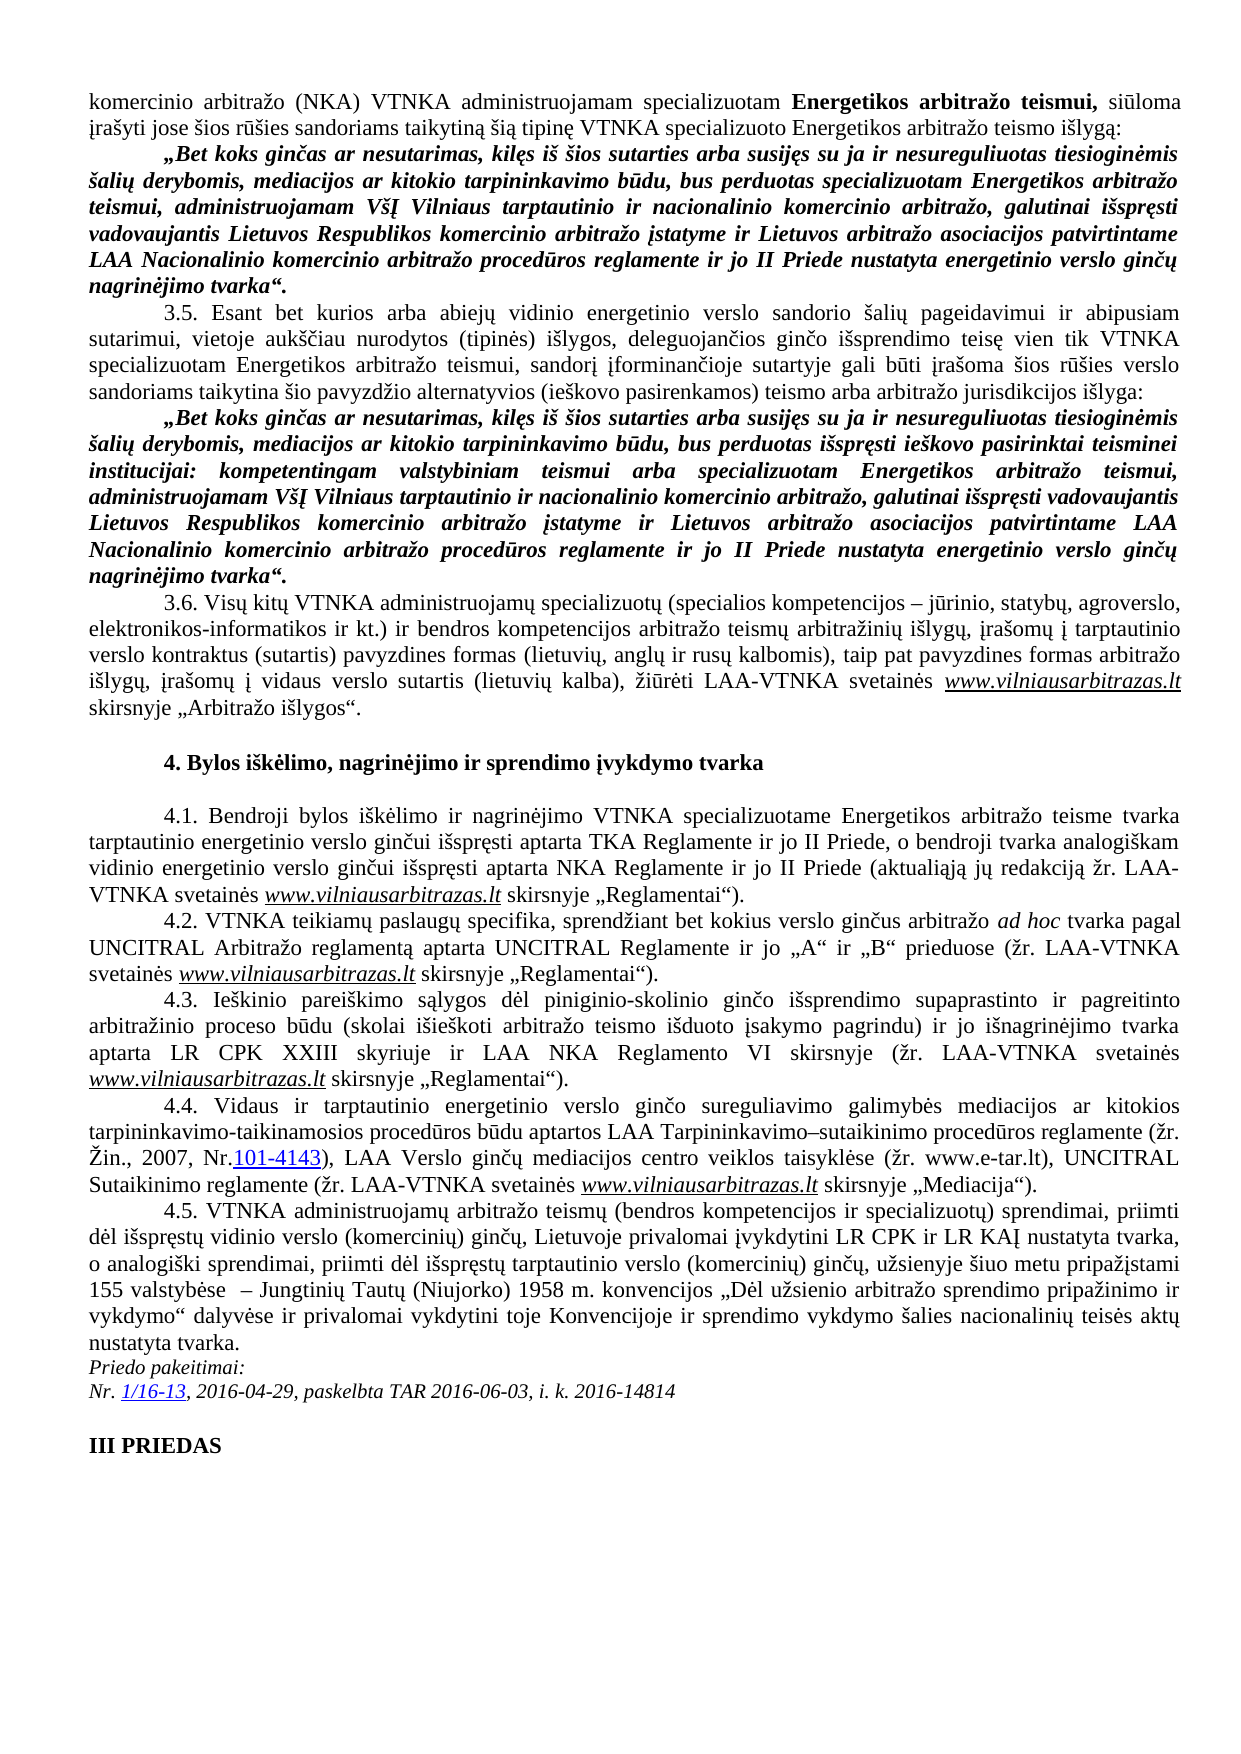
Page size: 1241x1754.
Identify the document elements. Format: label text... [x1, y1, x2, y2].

text 4.2. VTNKA teikiamų paslaugų specifika, sprendžiant bet kokius verslo ginčus arbitražo ad hoc tvarka pagal UNCITRAL Arbitražo reglamentą aptarta UNCITRAL Reglamente ir jo „A“ ir „B“ prieduose (žr. LAA-VTNKA svetainės www.vilniausarbitrazas.lt skirsnyje „Reglamentai“). [89, 907, 1181, 986]
text Priedo pakeitimai: [89, 1355, 1181, 1379]
text 4.1. Bendroji bylos iškėlimo ir nagrinėjimo VTNKA specializuotame Energetikos arbitražo teisme tvarka tarptautinio energetinio verslo ginčui išspręsti aptarta TKA Reglamente ir jo II Priede, o bendroji tvarka analogiškam vidinio energetinio verslo ginčui išspręsti aptarta NKA Reglamente ir jo II Priede (aktualiąją jų redakciją žr. LAA-VTNKA svetainės www.vilniausarbitrazas.lt skirsnyje „Reglamentai“). [89, 802, 1181, 907]
text 3.6. Visų kitų VTNKA administruojamų specializuotų (specialios kompetencijos – jūrinio, statybų, agroverslo, elektronikos-informatikos ir kt.) ir bendros kompetencijos arbitražo teismų arbitražinių išlygų, įrašomų į tarptautinio verslo kontraktus (sutartis) pavyzdines formas (lietuvių, anglų ir rusų kalbomis), taip pat pavyzdines formas arbitražo išlygų, įrašomų į vidaus verslo sutartis (lietuvių kalba), žiūrėti LAA-VTNKA svetainės www.vilniausarbitrazas.lt skirsnyje „Arbitražo išlygos“. [89, 588, 1181, 720]
text komercinio arbitražo (NKA) VTNKA administruojamam specializuotam Energetikos arbitražo teismui, siūloma įrašyti jose šios rūšies sandoriams taikytiną šią tipinę VTNKA specializuoto Energetikos arbitražo teismo išlygą: [89, 88, 1181, 141]
text 4. Bylos iškėlimo, nagrinėjimo ir sprendimo įvykdymo tvarka [164, 749, 1181, 775]
text III PRIEDAS [89, 1432, 1181, 1458]
text „Bet koks ginčas ar nesutarimas, kilęs iš šios sutarties arba susijęs su ja ir nesureguliuotas tiesioginėmis šalių derybomis, mediacijos ar kitokio tarpininkavimo būdu, bus perduotas specializuotam Energetikos arbitražo teismui, administruojamam VšĮ Vilniaus tarptautinio ir nacionalinio komercinio arbitražo, galutinai išspręsti vadovaujantis Lietuvos Respublikos komercinio arbitražo įstatyme ir Lietuvos arbitražo asociacijos patvirtintame LAA Nacionalinio komercinio arbitražo procedūros reglamente ir jo II Priede nustatyta energetinio verslo ginčų nagrinėjimo tvarka“. [89, 141, 1181, 299]
text 4.4. Vidaus ir tarptautinio energetinio verslo ginčo sureguliavimo galimybės mediacijos ar kitokios tarpininkavimo-taikinamosios procedūros būdu aptartos LAA Tarpininkavimo–sutaikinimo procedūros reglamente (žr. Žin., 2007, Nr.101-4143), LAA Verslo ginčų mediacijos centro veiklos taisyklėse (žr. www.e-tar.lt), UNCITRAL Sutaikinimo reglamente (žr. LAA-VTNKA svetainės www.vilniausarbitrazas.lt skirsnyje „Mediacija“). [89, 1092, 1181, 1197]
text 4.3. Ieškinio pareiškimo sąlygos dėl piniginio-skolinio ginčo išsprendimo supaprastinto ir pagreitinto arbitražinio proceso būdu (skolai išieškoti arbitražo teismo išduoto įsakymo pagrindu) ir jo išnagrinėjimo tvarka aptarta LR CPK XXIII skyriuje ir LAA NKA Reglamento VI skirsnyje (žr. LAA-VTNKA svetainės www.vilniausarbitrazas.lt skirsnyje „Reglamentai“). [89, 986, 1181, 1092]
text 4.5. VTNKA administruojamų arbitražo teismų (bendros kompetencijos ir specializuotų) sprendimai, priimti dėl išspręstų vidinio verslo (komercinių) ginčų, Lietuvoje privalomai įvykdytini LR CPK ir LR KAĮ nustatyta tvarka, o analogiški sprendimai, priimti dėl išspręstų tarptautinio verslo (komercinių) ginčų, užsienyje šiuo metu pripažįstami 155 valstybėse – Jungtinių Tautų (Niujorko) 1958 m. konvencijos „Dėl užsienio arbitražo sprendimo pripažinimo ir vykdymo“ dalyvėse ir privalomai vykdytini toje Konvencijoje ir sprendimo vykdymo šalies nacionalinių teisės aktų nustatyta tvarka. [89, 1197, 1181, 1355]
text „Bet koks ginčas ar nesutarimas, kilęs iš šios sutarties arba susijęs su ja ir nesureguliuotas tiesioginėmis šalių derybomis, mediacijos ar kitokio tarpininkavimo būdu, bus perduotas išspręsti ieškovo pasirinktai teisminei institucijai: kompetentingam valstybiniam teismui arba specializuotam Energetikos arbitražo teismui, administruojamam VšĮ Vilniaus tarptautinio ir nacionalinio komercinio arbitražo, galutinai išspręsti vadovaujantis Lietuvos Respublikos komercinio arbitražo įstatyme ir Lietuvos arbitražo asociacijos patvirtintame LAA Nacionalinio komercinio arbitražo procedūros reglamente ir jo II Priede nustatyta energetinio verslo ginčų nagrinėjimo tvarka“. [89, 404, 1181, 588]
text Nr. 1/16-13, 2016-04-29, paskelbta TAR 2016-06-03, i. k. 2016-14814 [89, 1379, 1181, 1403]
text 3.5. Esant bet kurios arba abiejų vidinio energetinio verslo sandorio šalių pageidavimui ir abipusiam sutarimui, vietoje aukščiau nurodytos (tipinės) išlygos, deleguojančios ginčo išsprendimo teisę vien tik VTNKA specializuotam Energetikos arbitražo teismui, sandorį įforminančioje sutartyje gali būti įrašoma šios rūšies verslo sandoriams taikytina šio pavyzdžio alternatyvios (ieškovo pasirenkamos) teismo arba arbitražo jurisdikcijos išlyga: [89, 299, 1181, 404]
